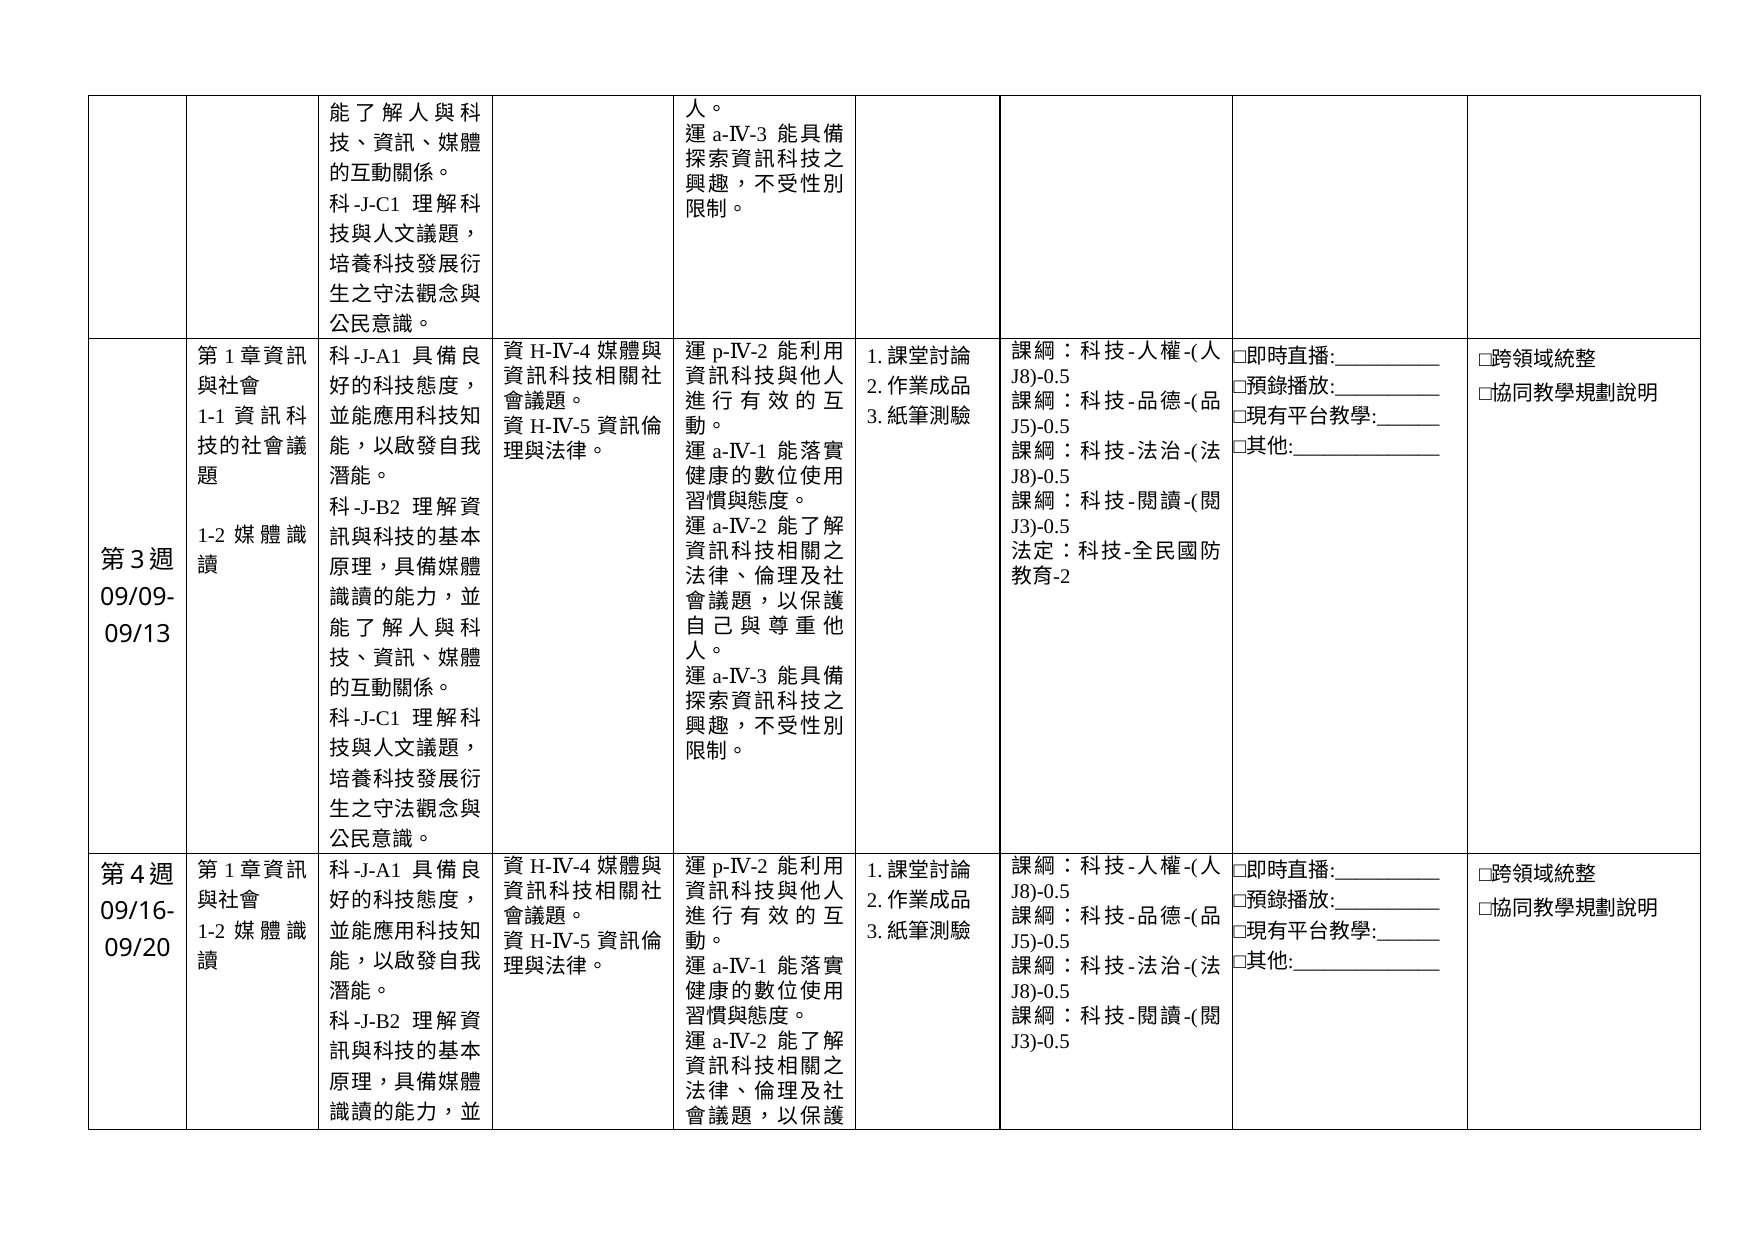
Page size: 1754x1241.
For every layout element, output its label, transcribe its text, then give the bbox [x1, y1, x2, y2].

table_cell 運p-Ⅳ-2 能利用資訊科技與他人進行有效的互動。 運a-Ⅳ-1 能落實健康的數位使用習慣與態度。 運a-Ⅳ-2 能了解資訊科技相關之法律、倫理及社會議題，以保護自己與尊重他人。 運a-Ⅳ-3 能具備探索資訊科技之興趣，不受性別限制。 [674, 339, 855, 852]
table_cell 能了解人與科技、資訊、媒體的互動關係。 科-J-C1 理解科技與人文議題，培養科技發展衍生之守法觀念與公民意識。 [319, 96, 492, 338]
table_cell 科-J-A1 具備良好的科技態度，並能應用科技知能，以啟發自我潛能。 科-J-B2 理解資訊與科技的基本原理，具備媒體識讀的能力，並 [319, 854, 492, 1128]
table_cell 課綱：科技-人權-(人J8)-0.5 課綱：科技-品德-(品J5)-0.5 課綱：科技-法治-(法J8)-0.5 課綱：科技-閱讀-(閱J3)-0.5 [1001, 854, 1232, 1128]
table_cell □跨領域統整 □協同教學規劃說明 [1468, 339, 1700, 852]
table_cell [1233, 96, 1467, 338]
table_cell 資H-Ⅳ-4 媒體與資訊科技相關社會議題。 資H-Ⅳ-5 資訊倫理與法律。 [493, 339, 673, 852]
table_cell [856, 96, 999, 338]
table_cell 第3週 09/09-09/13 [89, 339, 186, 852]
table_cell 第1章資訊與社會 1-2媒體識讀 [187, 854, 318, 1128]
table_cell [187, 96, 318, 338]
table_cell 運p-Ⅳ-2 能利用資訊科技與他人進行有效的互動。 運a-Ⅳ-1 能落實健康的數位使用習慣與態度。 運a-Ⅳ-2 能了解資訊科技相關之法律、倫理及社會議題，以保護 [674, 854, 855, 1128]
table_cell □即時直播:__________ □預錄播放:__________ □現有平台教學:______ □其他:______________ [1233, 854, 1467, 1128]
table_cell 人。 運a-Ⅳ-3 能具備探索資訊科技之興趣，不受性別限制。 [674, 96, 855, 338]
table_cell □即時直播:__________ □預錄播放:__________ □現有平台教學:______ □其他:______________ [1233, 339, 1467, 852]
table_cell [1468, 96, 1700, 338]
table_cell [493, 96, 673, 338]
table_cell 第4週 09/16-09/20 [89, 854, 186, 1128]
table_cell 1. 課堂討論 2. 作業成品 3. 紙筆測驗 [856, 339, 999, 852]
table_cell 課綱：科技-人權-(人J8)-0.5 課綱：科技-品德-(品J5)-0.5 課綱：科技-法治-(法J8)-0.5 課綱：科技-閱讀-(閱J3)-0.5 法定：科技-全民國防教育-2 [1001, 339, 1232, 852]
table_cell 科-J-A1 具備良好的科技態度，並能應用科技知能，以啟發自我潛能。 科-J-B2 理解資訊與科技的基本原理，具備媒體識讀的能力，並能了解人與科技、資訊、媒體的互動關係。 科-J-C1 理解科技與人文議題，培養科技發展衍生之守法觀念與公民意識。 [319, 339, 492, 852]
table_cell [1001, 96, 1232, 338]
table_cell 1. 課堂討論 2. 作業成品 3. 紙筆測驗 [856, 854, 999, 1128]
table_cell 資H-Ⅳ-4 媒體與資訊科技相關社會議題。 資H-Ⅳ-5 資訊倫理與法律。 [493, 854, 673, 1128]
table_cell 第1章資訊與社會 1-1資訊科技的社會議題 1-2媒體識讀 [187, 339, 318, 852]
table_cell □跨領域統整 □協同教學規劃說明 [1468, 854, 1700, 1128]
table_cell [89, 96, 186, 338]
